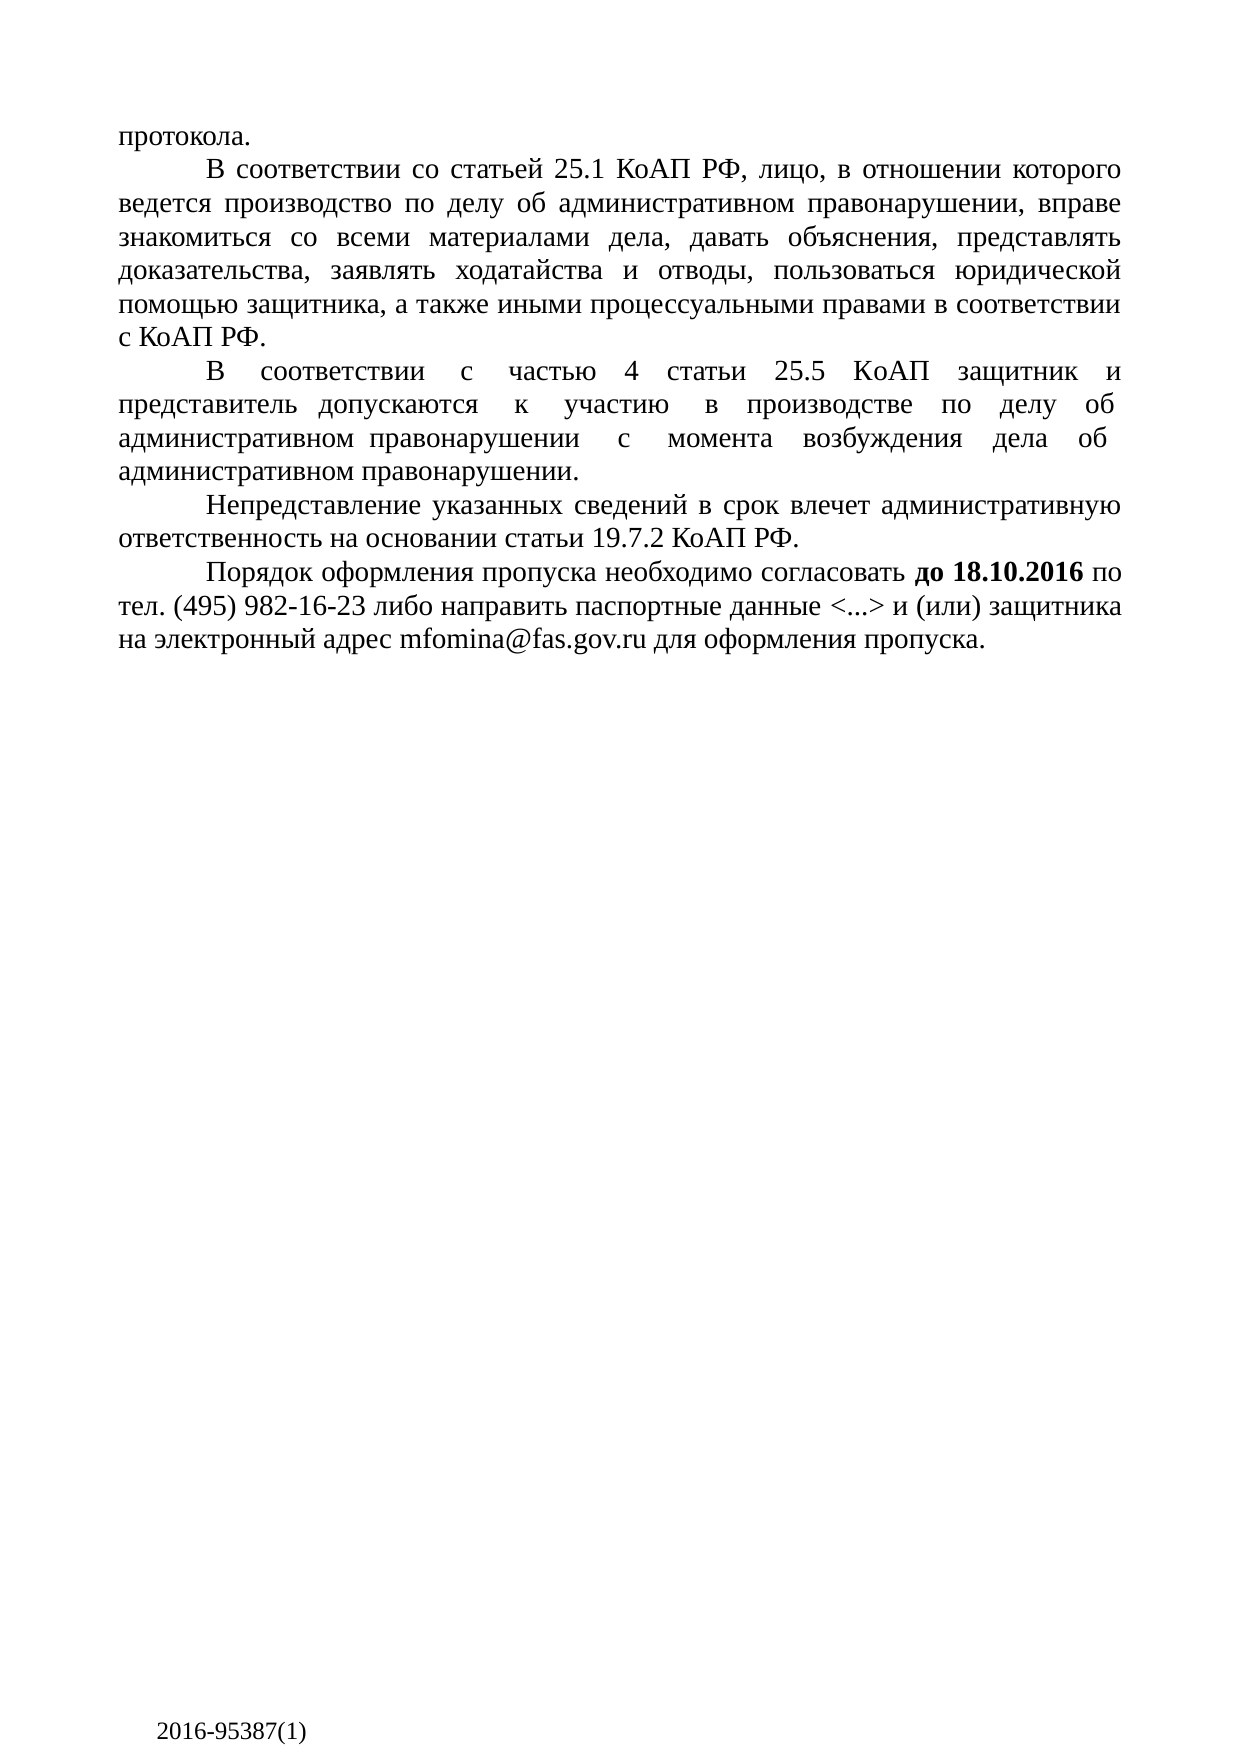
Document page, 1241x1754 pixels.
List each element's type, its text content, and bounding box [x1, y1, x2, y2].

text протокола. [118, 118, 1122, 152]
text Непредставление указанных сведений в срок влечет административную ответственность на основании статьи 19.7.2 КоАП РФ. [118, 487, 1122, 554]
text В соответствии со статьей 25.1 КоАП РФ, лицо, в отношении которого ведется производство по делу об административном правонарушении, вправе знакомиться со всеми материалами дела, давать объяснения, представлять доказательства, заявлять ходатайства и отводы, пользоваться юридической помощью защитника, а также иными процессуальными правами в соответствии с КоАП РФ. [118, 152, 1122, 353]
text Порядок оформления пропуска необходимо согласовать до 18.10.2016 по тел. (495) 982-16-23 либо направить паспортные данные <...> и (или) защитника на электронный адрес mfomina@fas.gov.ru для оформления пропуска. [118, 554, 1122, 655]
text В соответствии с частью 4 статьи 25.5 КоАП защитник и представитель допускаются к участию в производстве по делу об административном правонарушении с момента возбуждения дела об административном правонарушении. [118, 353, 1122, 487]
